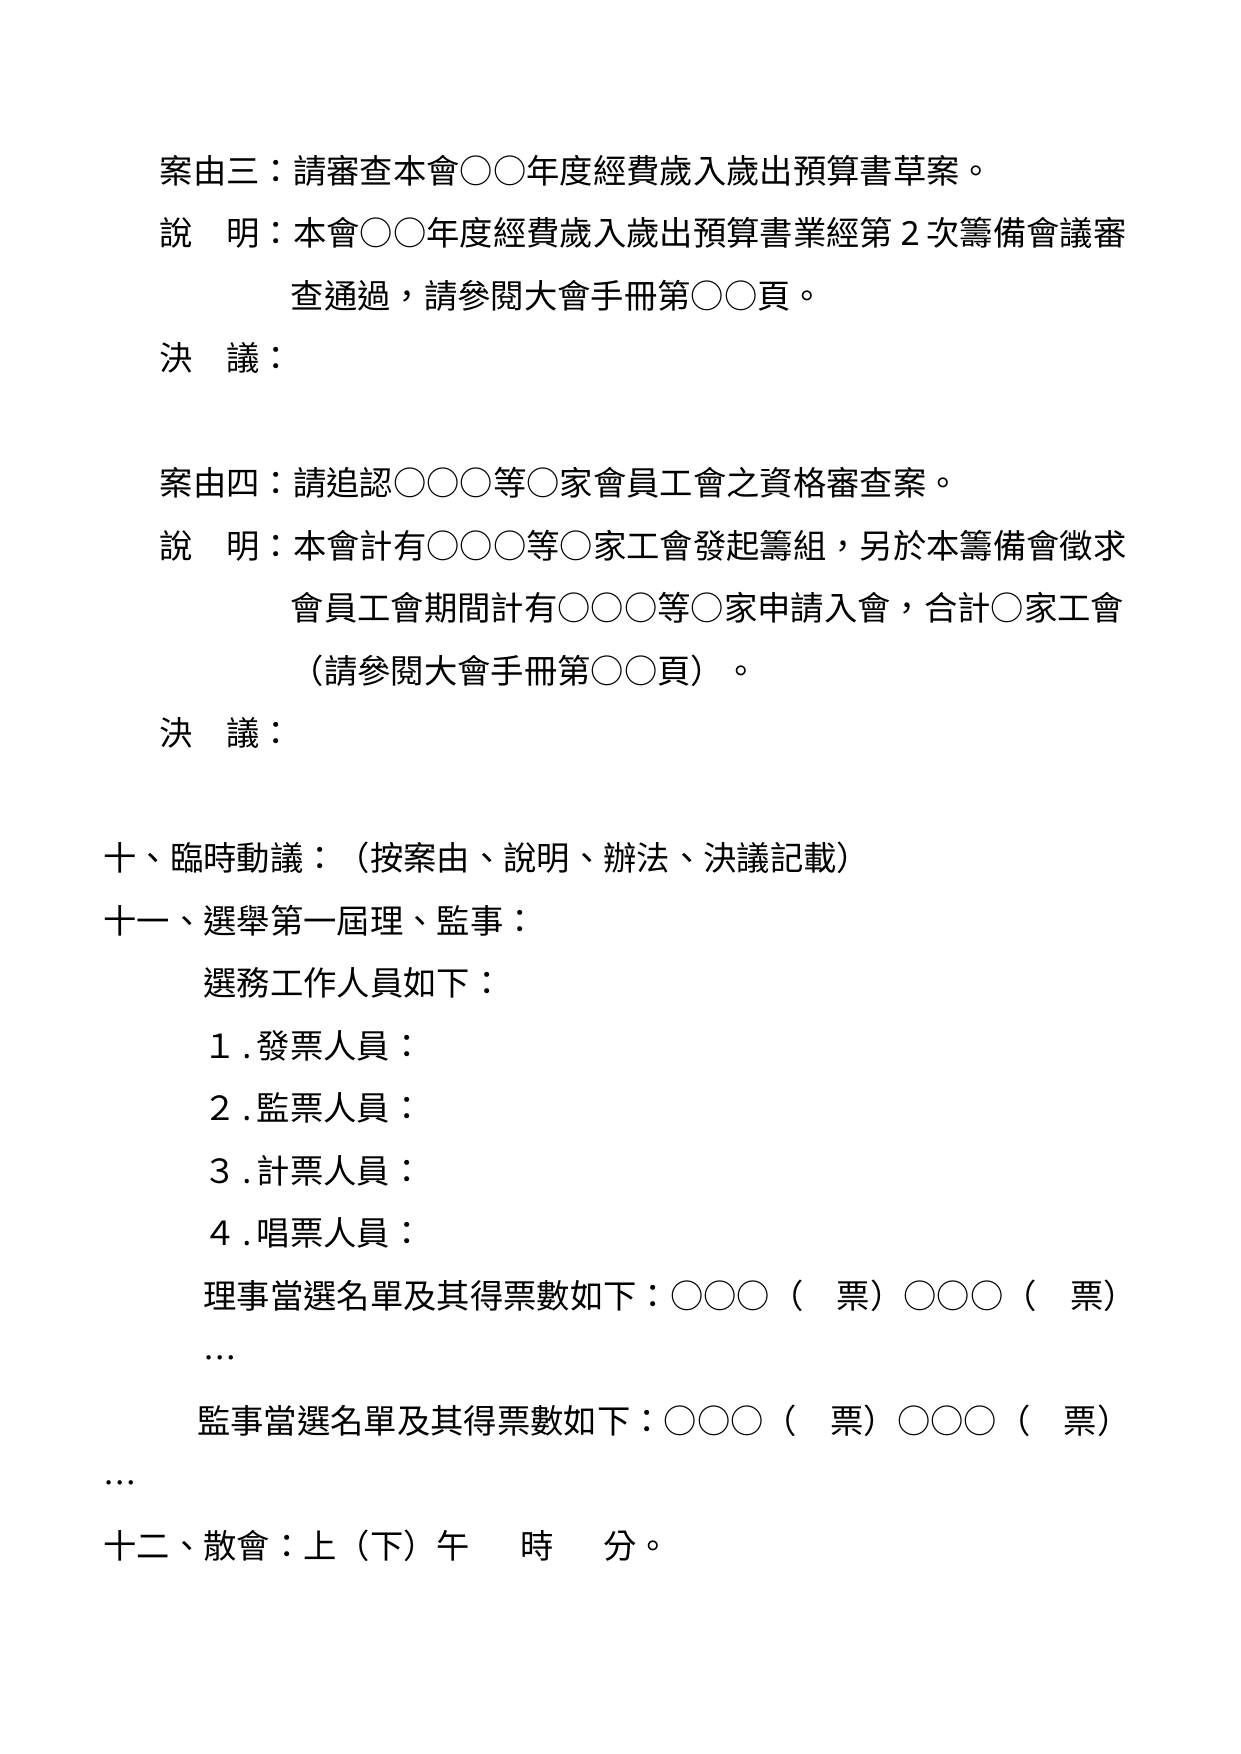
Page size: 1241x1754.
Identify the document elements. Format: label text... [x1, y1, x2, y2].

text ３.計票人員： [203, 1127, 1152, 1189]
text ２.監票人員： [203, 1064, 1152, 1127]
text 說 明：本會○○年度經費歲入歲出預算書業經第2次籌備會議審查通過，請參閱大會手冊第○○頁。 [159, 189, 1152, 314]
text 選務工作人員如下： [203, 939, 1152, 1002]
text ４.唱票人員： [203, 1189, 1152, 1252]
text １.發票人員： [203, 1002, 1152, 1064]
text 理事當選名單及其得票數如下：○○○（ 票）○○○（ 票）… [203, 1252, 1152, 1377]
text 案由四：請追認○○○等○家會員工會之資格審查案。 [159, 439, 1152, 502]
text 決 議： [159, 314, 1152, 377]
text 案由三：請審查本會○○年度經費歲入歲出預算書草案。 [159, 127, 1152, 189]
text 十一、選舉第一屆理、監事： [103, 877, 1152, 939]
text 十二、散會：上（下）午 時 分。 [103, 1502, 1152, 1564]
text 十、臨時動議：（按案由、說明、辦法、決議記載） [103, 814, 1152, 877]
text 說 明：本會計有○○○等○家工會發起籌組，另於本籌備會徵求會員工會期間計有○○○等○家申請入會，合計○家工會（請參閱大會手冊第○○頁）。 [159, 502, 1152, 689]
text 決 議： [159, 689, 1152, 752]
text 監事當選名單及其得票數如下：○○○（ 票）○○○（ 票）… [103, 1377, 1152, 1502]
